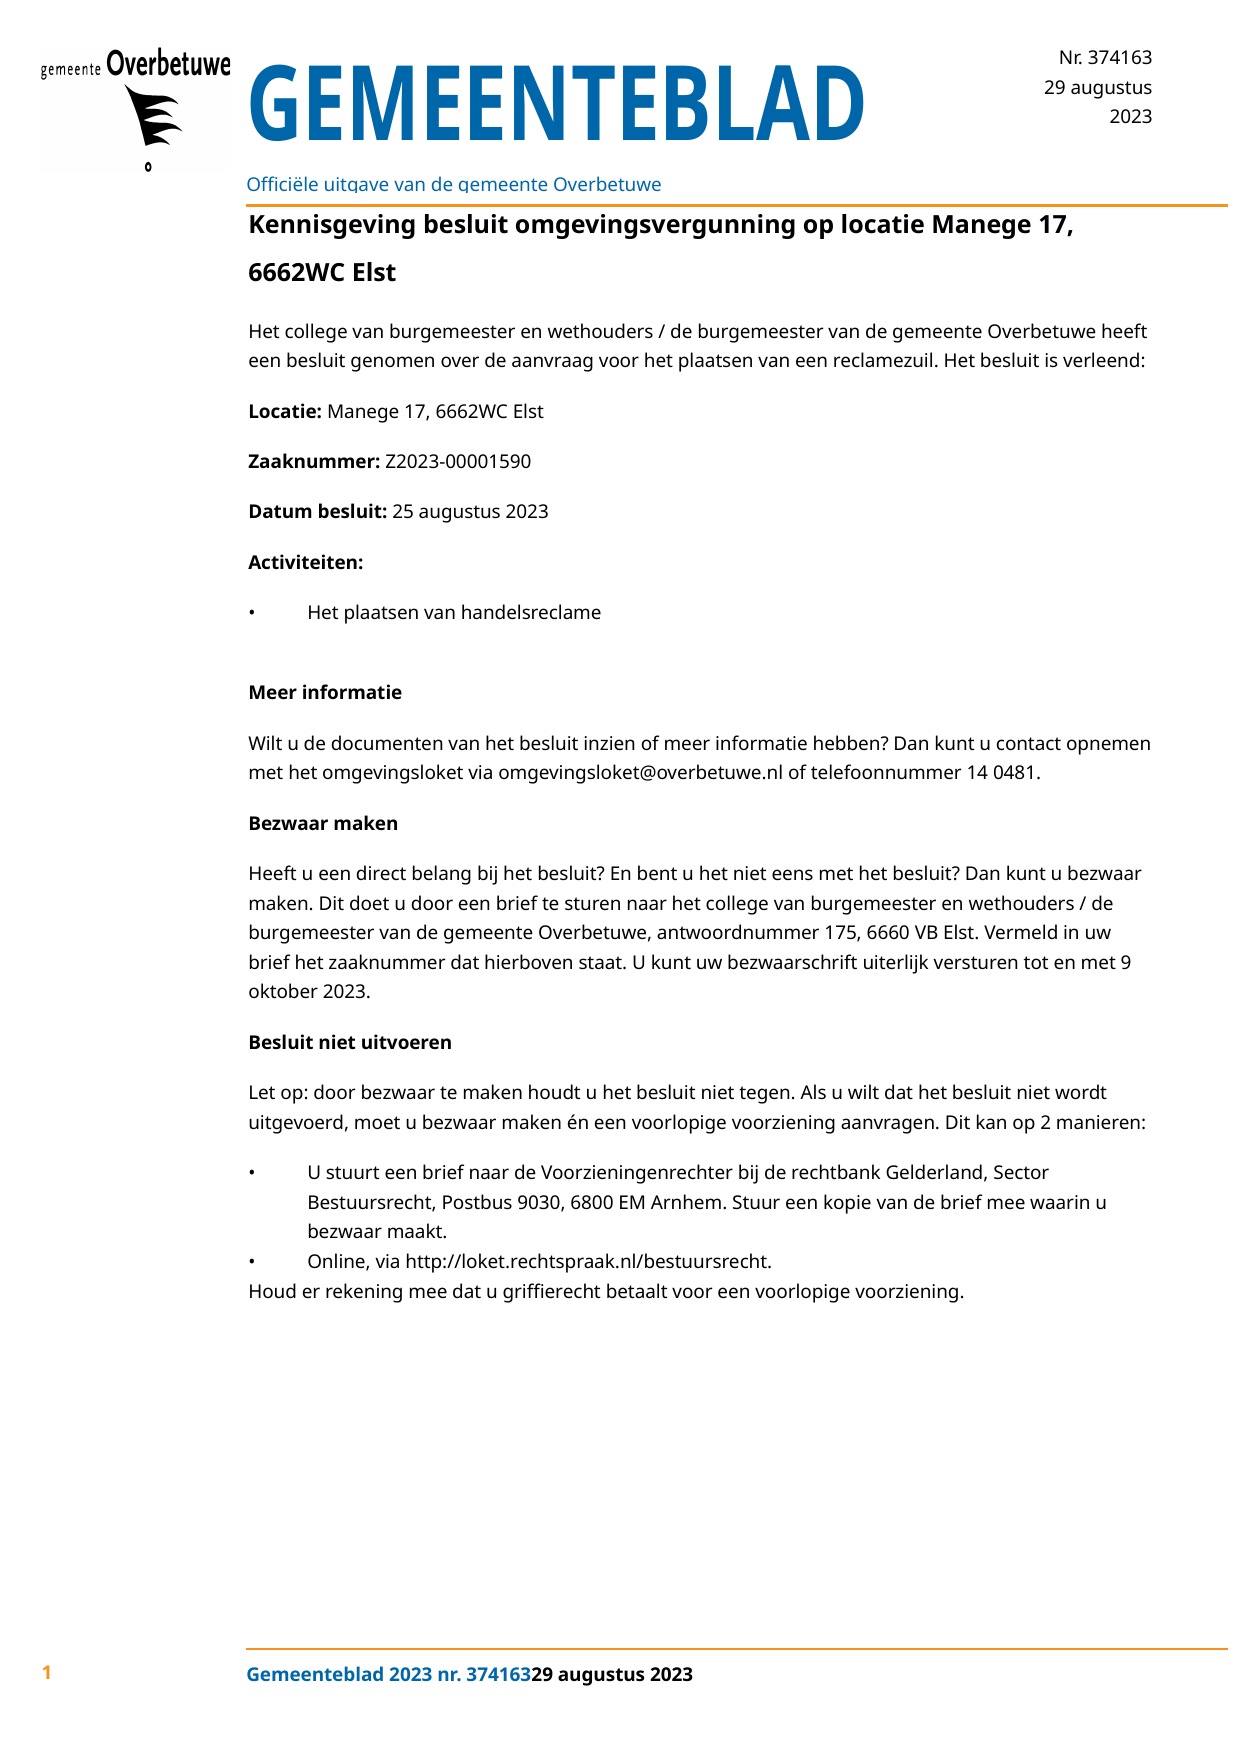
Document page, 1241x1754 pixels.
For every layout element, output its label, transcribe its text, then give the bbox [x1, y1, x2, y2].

list U stuurt een brief naar de Voorzieningenrechter bij de rechtbank Gelderland, Sector Bestuursrecht, Postbus 9030, 6800 EM Arnhem. Stuur een kopie van de brief mee waarin u bezwaar maakt. [248, 1159, 1152, 1244]
text Houd er rekening mee dat u griffierecht betaalt voor een voorlopige voorziening. [248, 1278, 1152, 1304]
text Kennisgeving besluit omgevingsvergunning op locatie Manege 17, 6662WC Elst [248, 207, 1152, 288]
text Meer informatie [248, 679, 1152, 705]
text Wilt u de documenten van het besluit inzien of meer informatie hebben? Dan kunt u contact opnemen met het omgevingsloket via omgevingsloket@overbetuwe.nl of telefoonnummer 14 0481. [248, 730, 1152, 785]
picture [41, 47, 231, 172]
list Online, via http://loket.rechtspraak.nl/bestuursrecht. [248, 1248, 1152, 1274]
text Zaaknummer: Z2023-00001590 [248, 448, 1152, 474]
text Bezwaar maken [248, 810, 1152, 836]
text Let op: door bezwaar te maken houdt u het besluit niet tegen. Als u wilt dat het besluit niet wordt uitgevoerd, moet u bezwaar maken én een voorlopige voorziening aanvragen. Dit kan op 2 manieren: [248, 1079, 1152, 1135]
text Besluit niet uitvoeren [248, 1029, 1152, 1055]
list Het plaatsen van handelsreclame [248, 599, 1152, 625]
text Datum besluit: 25 augustus 2023 [248, 499, 1152, 524]
text Locatie: Manege 17, 6662WC Elst [248, 398, 1152, 424]
text Activiteiten: [248, 549, 1152, 575]
text Heeft u een direct belang bij het besluit? En bent u het niet eens met het besluit? Dan kunt u bezwaar maken. Dit doet u door een brief te sturen naar het college van burgemeester en wethouders / de burgemeester van de gemeente Overbetuwe, antwoordnummer 175, 6660 VB Elst. Vermeld in uw brief het zaaknummer dat hierboven staat. U kunt uw bezwaarschrift uiterlijk versturen tot en met 9 oktober 2023. [248, 860, 1152, 1004]
text Het college van burgemeester en wethouders / de burgemeester van de gemeente Overbetuwe heeft een besluit genomen over de aanvraag voor het plaatsen van een reclamezuil. Het besluit is verleend: [248, 318, 1152, 373]
